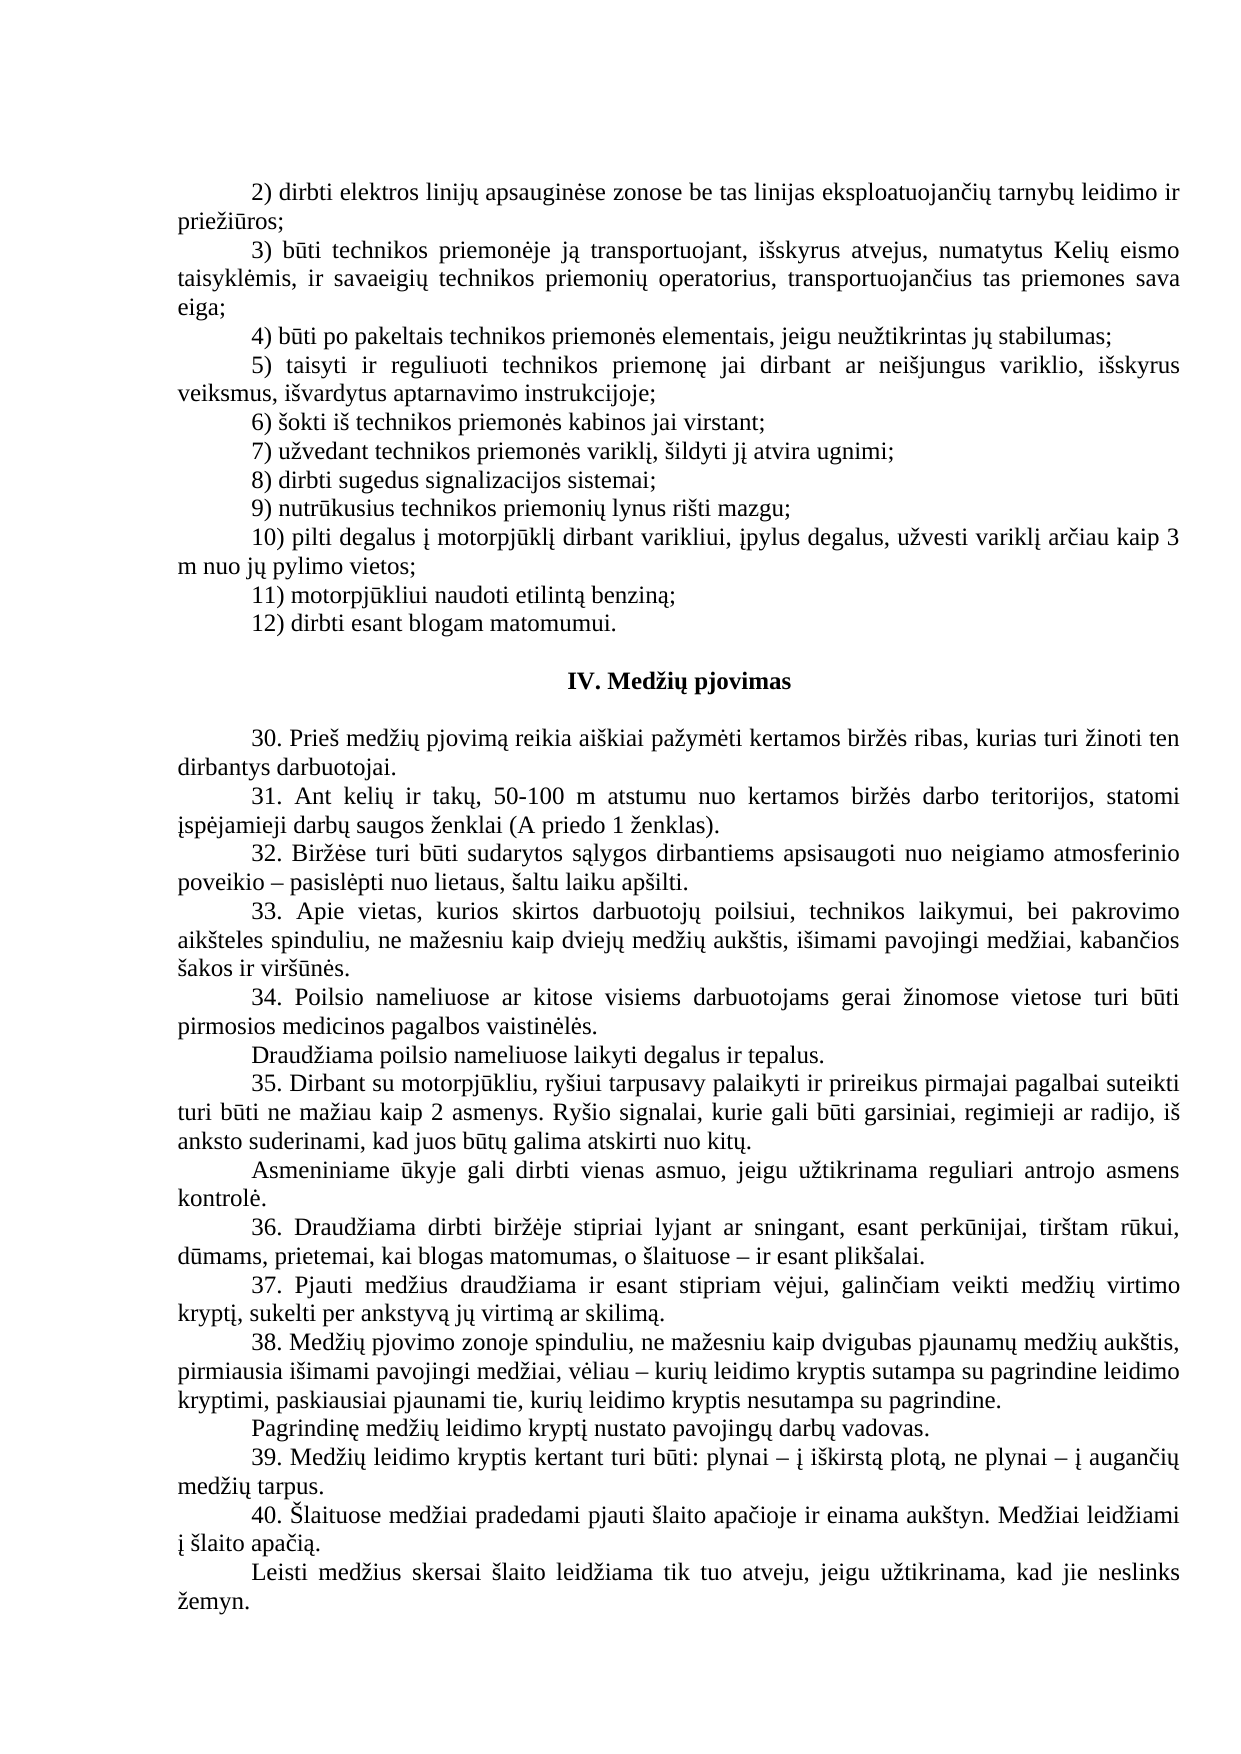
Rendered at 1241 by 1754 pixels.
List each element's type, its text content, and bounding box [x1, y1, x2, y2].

text 35. Dirbant su motorpjūkliu, ryšiui tarpusavy palaikyti ir prireikus pirmajai pagalbai suteikti turi būti ne mažiau kaip 2 asmenys. Ryšio signalai, kurie gali būti garsiniai, regimieji ar radijo, iš anksto suderinami, kad juos būtų galima atskirti nuo kitų. [177, 1068, 1181, 1155]
text 30. Prieš medžių pjovimą reikia aiškiai pažymėti kertamos biržės ribas, kurias turi žinoti ten dirbantys darbuotojai. [177, 723, 1181, 781]
text Draudžiama poilsio nameliuose laikyti degalus ir tepalus. [177, 1040, 1181, 1068]
text 38. Medžių pjovimo zonoje spinduliu, ne mažesniu kaip dvigubas pjaunamų medžių aukštis, pirmiausia išimami pavojingi medžiai, vėliau – kurių leidimo kryptis sutampa su pagrindine leidimo kryptimi, paskiausiai pjaunami tie, kurių leidimo kryptis nesutampa su pagrindine. [177, 1327, 1181, 1413]
text 31. Ant kelių ir takų, 50-100 m atstumu nuo kertamos biržės darbo teritorijos, statomi įspėjamieji darbų saugos ženklai (A priedo 1 ženklas). [177, 781, 1181, 838]
text IV. Medžių pjovimas [177, 666, 1181, 695]
text 2) dirbti elektros linijų apsauginėse zonose be tas linijas eksploatuojančių tarnybų leidimo ir priežiūros; [177, 177, 1181, 235]
text 8) dirbti sugedus signalizacijos sistemai; [177, 465, 1181, 493]
text 9) nutrūkusius technikos priemonių lynus rišti mazgu; [177, 493, 1181, 522]
text 37. Pjauti medžius draudžiama ir esant stipriam vėjui, galinčiam veikti medžių virtimo kryptį, sukelti per ankstyvą jų virtimą ar skilimą. [177, 1270, 1181, 1327]
text Leisti medžius skersai šlaito leidžiama tik tuo atveju, jeigu užtikrinama, kad jie neslinks žemyn. [177, 1557, 1181, 1615]
text 6) šokti iš technikos priemonės kabinos jai virstant; [177, 407, 1181, 436]
text 40. Šlaituose medžiai pradedami pjauti šlaito apačioje ir einama aukštyn. Medžiai leidžiami į šlaito apačią. [177, 1500, 1181, 1557]
text 3) būti technikos priemonėje ją transportuojant, išskyrus atvejus, numatytus Kelių eismo taisyklėmis, ir savaeigių technikos priemonių operatorius, transportuojančius tas priemones sava eiga; [177, 235, 1181, 321]
text 36. Draudžiama dirbti biržėje stipriai lyjant ar sningant, esant perkūnijai, tirštam rūkui, dūmams, prietemai, kai blogas matomumas, o šlaituose – ir esant plikšalai. [177, 1212, 1181, 1270]
text 12) dirbti esant blogam matomumui. [177, 608, 1181, 637]
text 32. Biržėse turi būti sudarytos sąlygos dirbantiems apsisaugoti nuo neigiamo atmosferinio poveikio – pasislėpti nuo lietaus, šaltu laiku apšilti. [177, 838, 1181, 896]
text 39. Medžių leidimo kryptis kertant turi būti: plynai – į iškirstą plotą, ne plynai – į augančių medžių tarpus. [177, 1442, 1181, 1500]
text 11) motorpjūkliui naudoti etilintą benziną; [177, 580, 1181, 608]
text Pagrindinę medžių leidimo kryptį nustato pavojingų darbų vadovas. [177, 1413, 1181, 1442]
text 33. Apie vietas, kurios skirtos darbuotojų poilsiui, technikos laikymui, bei pakrovimo aikšteles spinduliu, ne mažesniu kaip dviejų medžių aukštis, išimami pavojingi medžiai, kabančios šakos ir viršūnės. [177, 896, 1181, 982]
text 7) užvedant technikos priemonės variklį, šildyti jį atvira ugnimi; [177, 436, 1181, 465]
text 5) taisyti ir reguliuoti technikos priemonę jai dirbant ar neišjungus variklio, išskyrus veiksmus, išvardytus aptarnavimo instrukcijoje; [177, 350, 1181, 407]
text Asmeniniame ūkyje gali dirbti vienas asmuo, jeigu užtikrinama reguliari antrojo asmens kontrolė. [177, 1155, 1181, 1212]
text 10) pilti degalus į motorpjūklį dirbant varikliui, įpylus degalus, užvesti variklį arčiau kaip 3 m nuo jų pylimo vietos; [177, 522, 1181, 580]
text 34. Poilsio nameliuose ar kitose visiems darbuotojams gerai žinomose vietose turi būti pirmosios medicinos pagalbos vaistinėlės. [177, 982, 1181, 1040]
text 4) būti po pakeltais technikos priemonės elementais, jeigu neužtikrintas jų stabilumas; [177, 321, 1181, 350]
